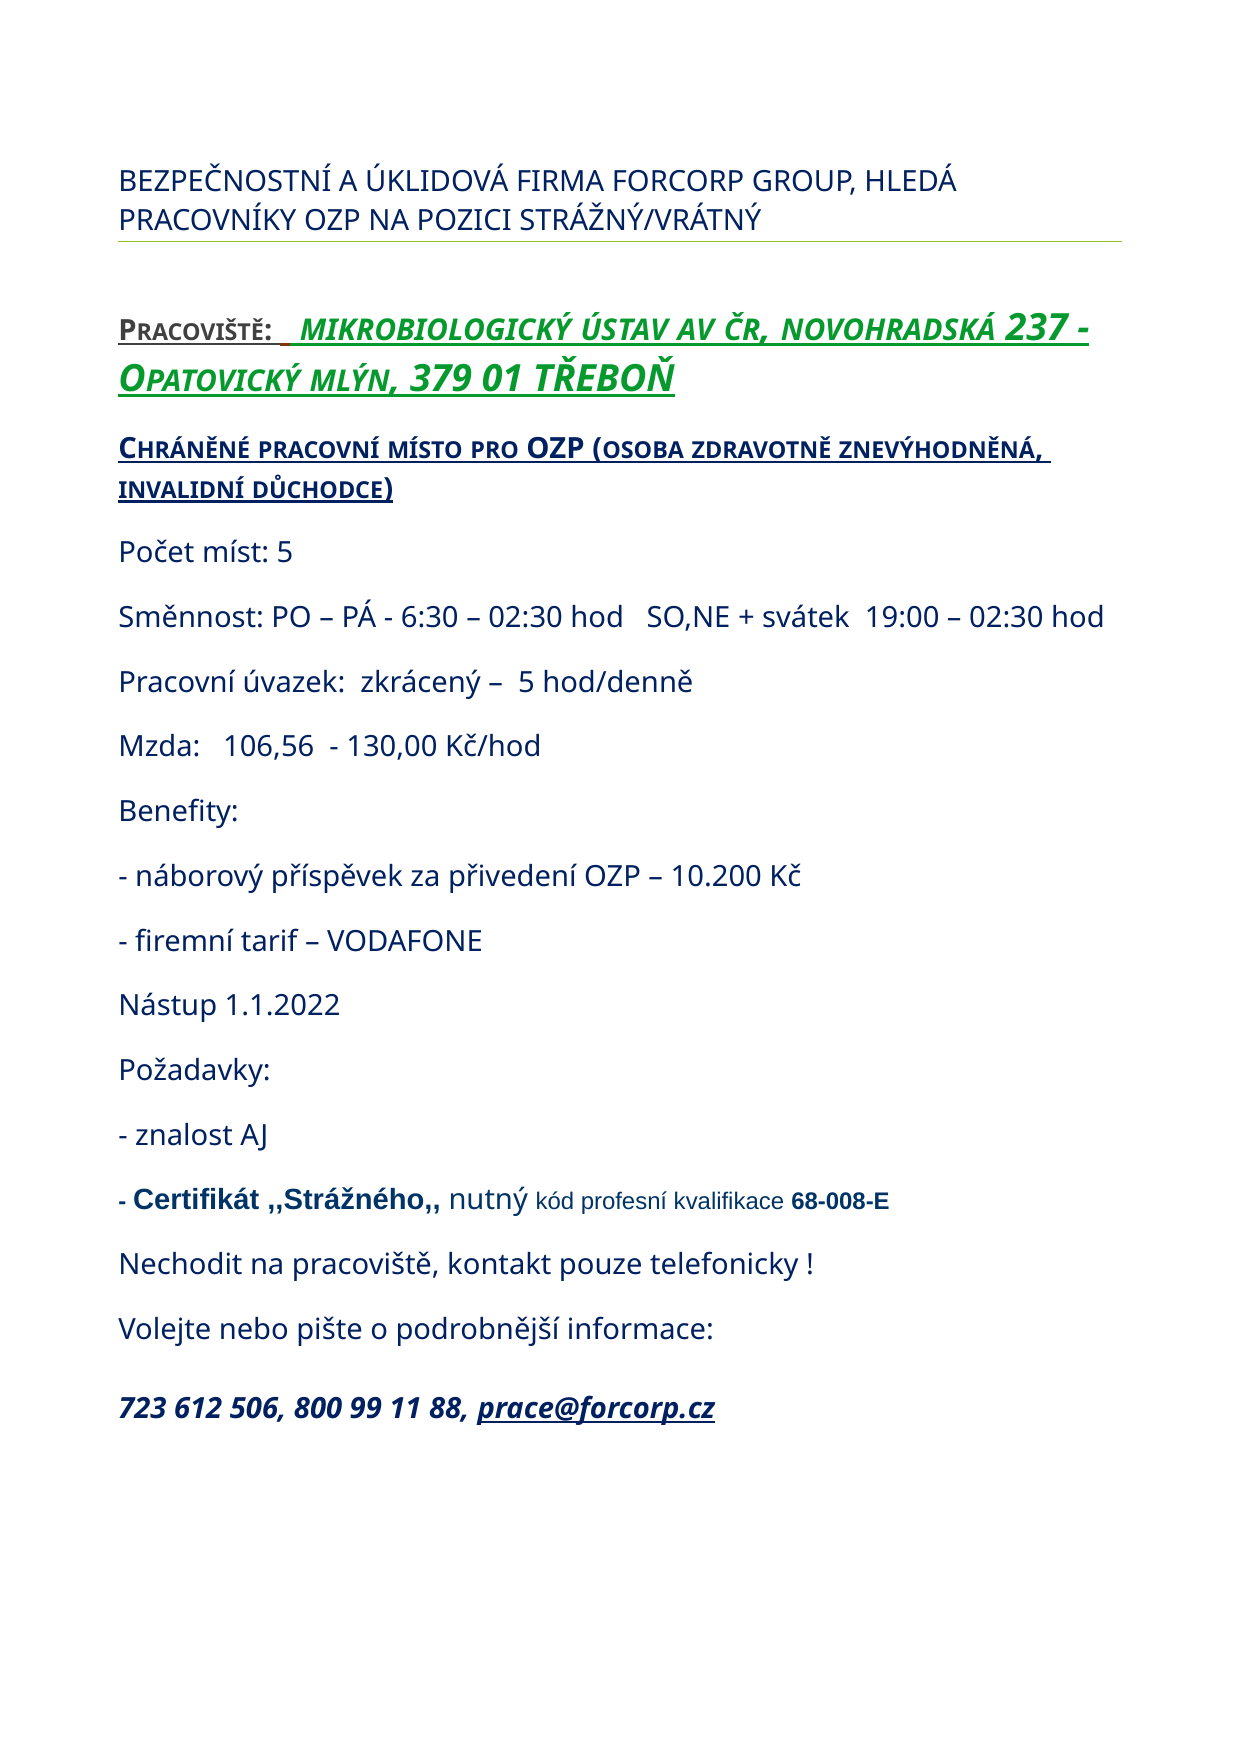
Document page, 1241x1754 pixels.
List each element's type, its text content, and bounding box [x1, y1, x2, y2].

text 723 612 506, 800 99 11 88, prace@forcorp.cz [118, 1387, 1122, 1427]
text Nástup 1.1.2022 [118, 984, 1122, 1024]
text Požadavky: [118, 1049, 1122, 1089]
text Počet míst: 5 [118, 532, 1122, 571]
text Chráněné pracovní místo pro OZP (osoba zdravotně znevýhodněná, invalidní důchodce) [118, 427, 1122, 507]
text - Certifikát ,,Strážného,, nutný kód profesní kvalifikace 68-008-E [118, 1178, 1122, 1218]
text Směnnost: PO – PÁ - 6:30 – 02:30 hod SO,NE + svátek 19:00 – 02:30 hod [118, 596, 1122, 636]
text Nechodit na pracoviště, kontakt pouze telefonicky ! [118, 1243, 1122, 1283]
text Mzda: 106,56 - 130,00 Kč/hod [118, 726, 1122, 765]
text Pracovní úvazek: zkrácený – 5 hod/denně [118, 661, 1122, 701]
text - znalost AJ [118, 1114, 1122, 1153]
text - firemní tarif – VODAFONE [118, 920, 1122, 959]
text Volejte nebo pište o podrobnější informace: [118, 1308, 1122, 1348]
text - náborový příspěvek za přivedení OZP – 10.200 Kč [118, 855, 1122, 895]
text Pracoviště: mikrobiologický ústav av čr, novohradská 237 -Opatovický mlýn, 379 01 TŘEBOŇ [118, 300, 1122, 402]
subtitle BEZPEČNOSTNÍ A ÚKLIDOVÁ FIRMA FORCORP GROUP, HLEDÁ PRACOVNÍKY OZP NA POZICI STRÁŽNÝ/VRÁTNÝ [118, 160, 1122, 241]
text Benefity: [118, 790, 1122, 830]
